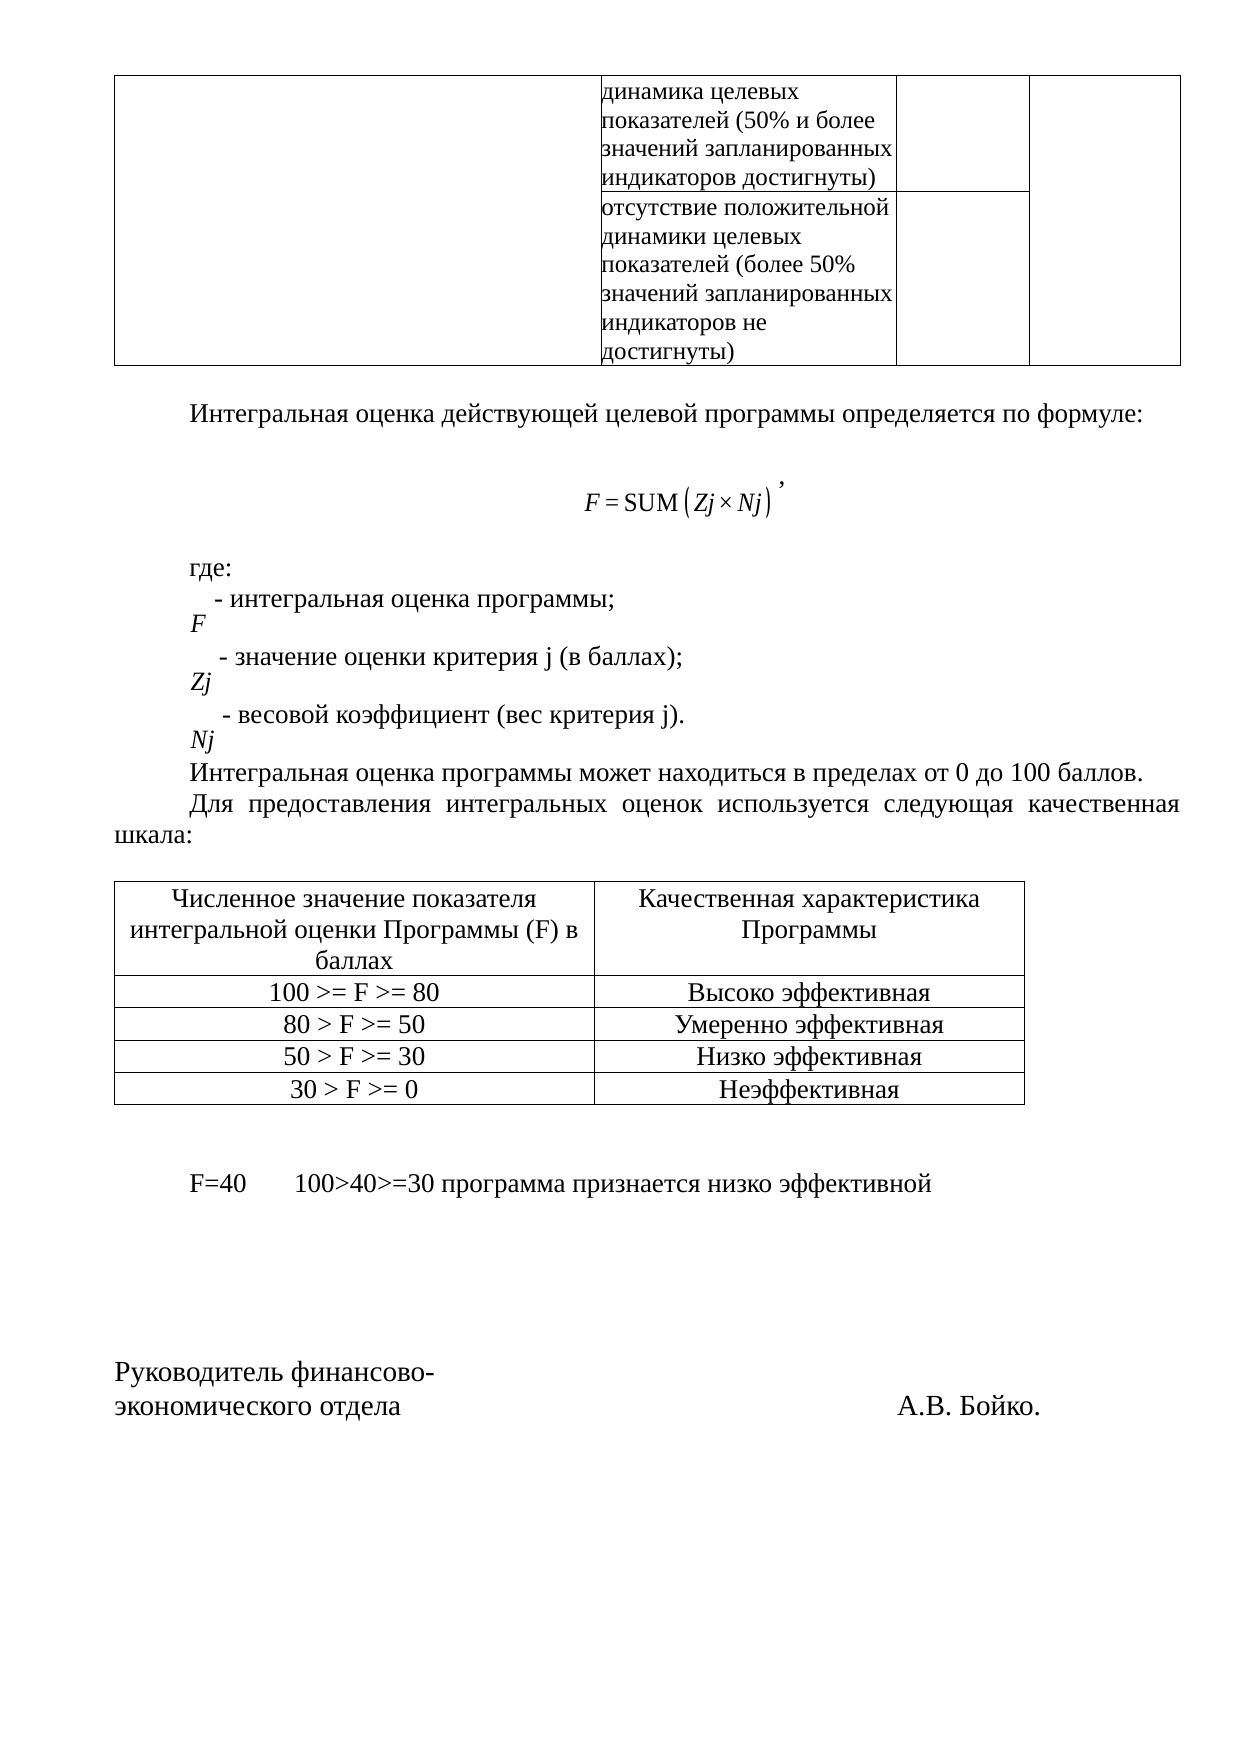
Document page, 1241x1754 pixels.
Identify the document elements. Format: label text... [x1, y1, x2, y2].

table_cell [115, 76, 601, 364]
text Интегральная оценка программы может находиться в пределах от 0 до 100 баллов. [114, 756, 1181, 787]
table_cell [897, 192, 1029, 364]
table_cell [1030, 76, 1180, 364]
table_cell [897, 76, 1029, 191]
table_header Качественная характеристика Программы [595, 882, 1024, 975]
table_cell динамика целевых показателей (50% и более значений запланированных индикаторов достигнуты) [602, 76, 896, 191]
table_header Численное значение показателя интегральной оценки Программы (F) в баллах [115, 882, 594, 975]
text - весовой коэффициент (вес критерия j). [114, 698, 1181, 756]
table_cell 80 > F >= 50 [115, 1008, 594, 1039]
table_cell 50 > F >= 30 [115, 1041, 594, 1072]
table_cell 30 > F >= 0 [115, 1073, 594, 1104]
text Интегральная оценка действующей целевой программы определяется по формуле: [114, 397, 1181, 428]
table_cell Неэффективная [595, 1073, 1024, 1104]
text Руководитель финансово- [114, 1354, 1181, 1388]
text F=40 100>40>=30 программа признается низко эффективной [114, 1167, 1181, 1198]
table_cell Низко эффективная [595, 1041, 1024, 1072]
text Для предоставления интегральных оценок используется следующая качественная шкала: [114, 787, 1181, 849]
text - интегральная оценка программы; [114, 582, 1181, 640]
table_cell Высоко эффективная [595, 976, 1024, 1007]
table_cell 100 >= F >= 80 [115, 976, 594, 1007]
text экономического отдела А.В. Бойко. [114, 1388, 1181, 1421]
text , [114, 459, 1181, 520]
table_cell отсутствие положительной динамики целевых показателей (более 50% значений запланированных индикаторов не достигнуты) [602, 192, 896, 364]
table_cell Умеренно эффективная [595, 1008, 1024, 1039]
text - значение оценки критерия j (в баллах); [114, 640, 1181, 698]
text где: [114, 551, 1181, 582]
